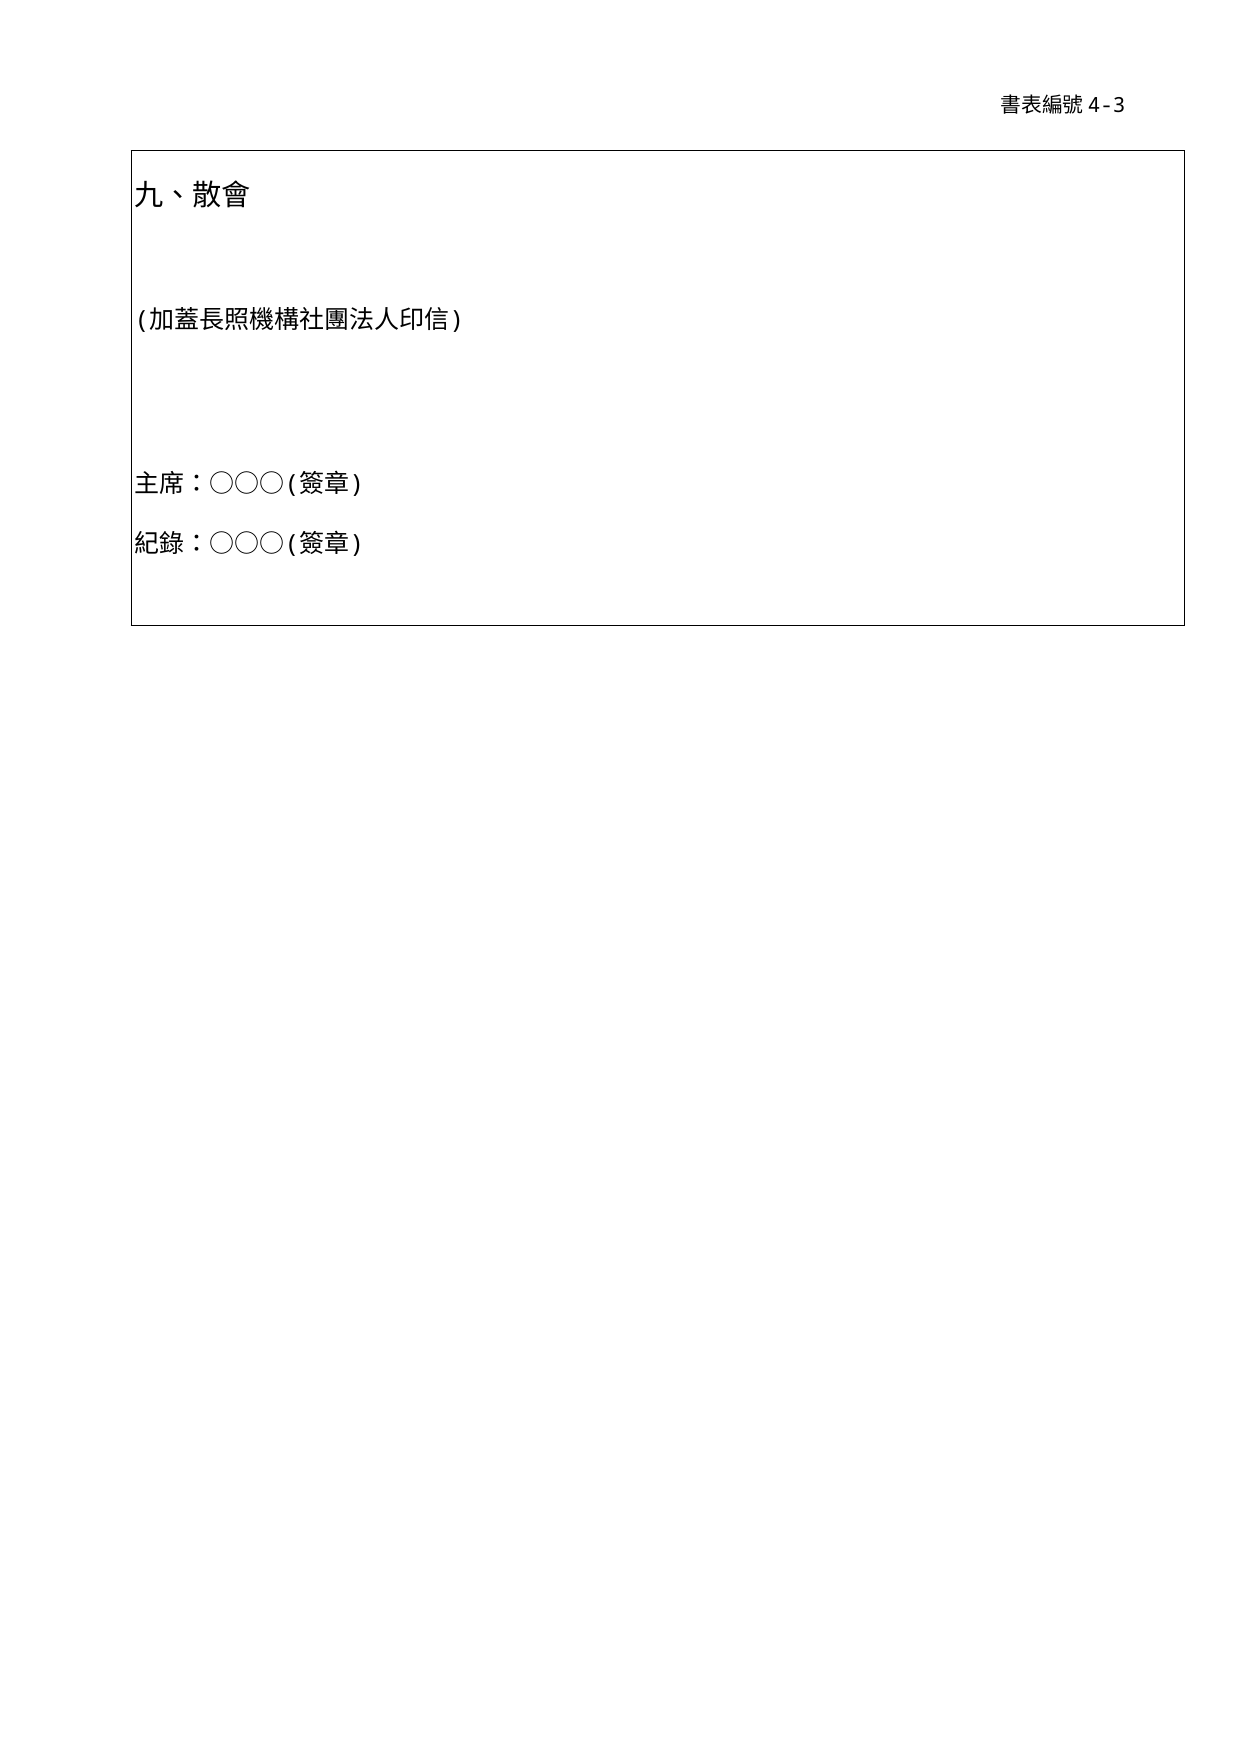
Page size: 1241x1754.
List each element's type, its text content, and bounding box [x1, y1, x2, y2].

table_header ○○長照社團法人社員總會成立會議紀錄 編號 職稱 姓名或名稱 當選權數 董事 董事 董事 監察人 八、討論事項 九、散會 (加蓋長照機構社團法人印信) 主席：○○○(簽章) 紀錄：○○○(簽章) [132, 151, 1184, 625]
